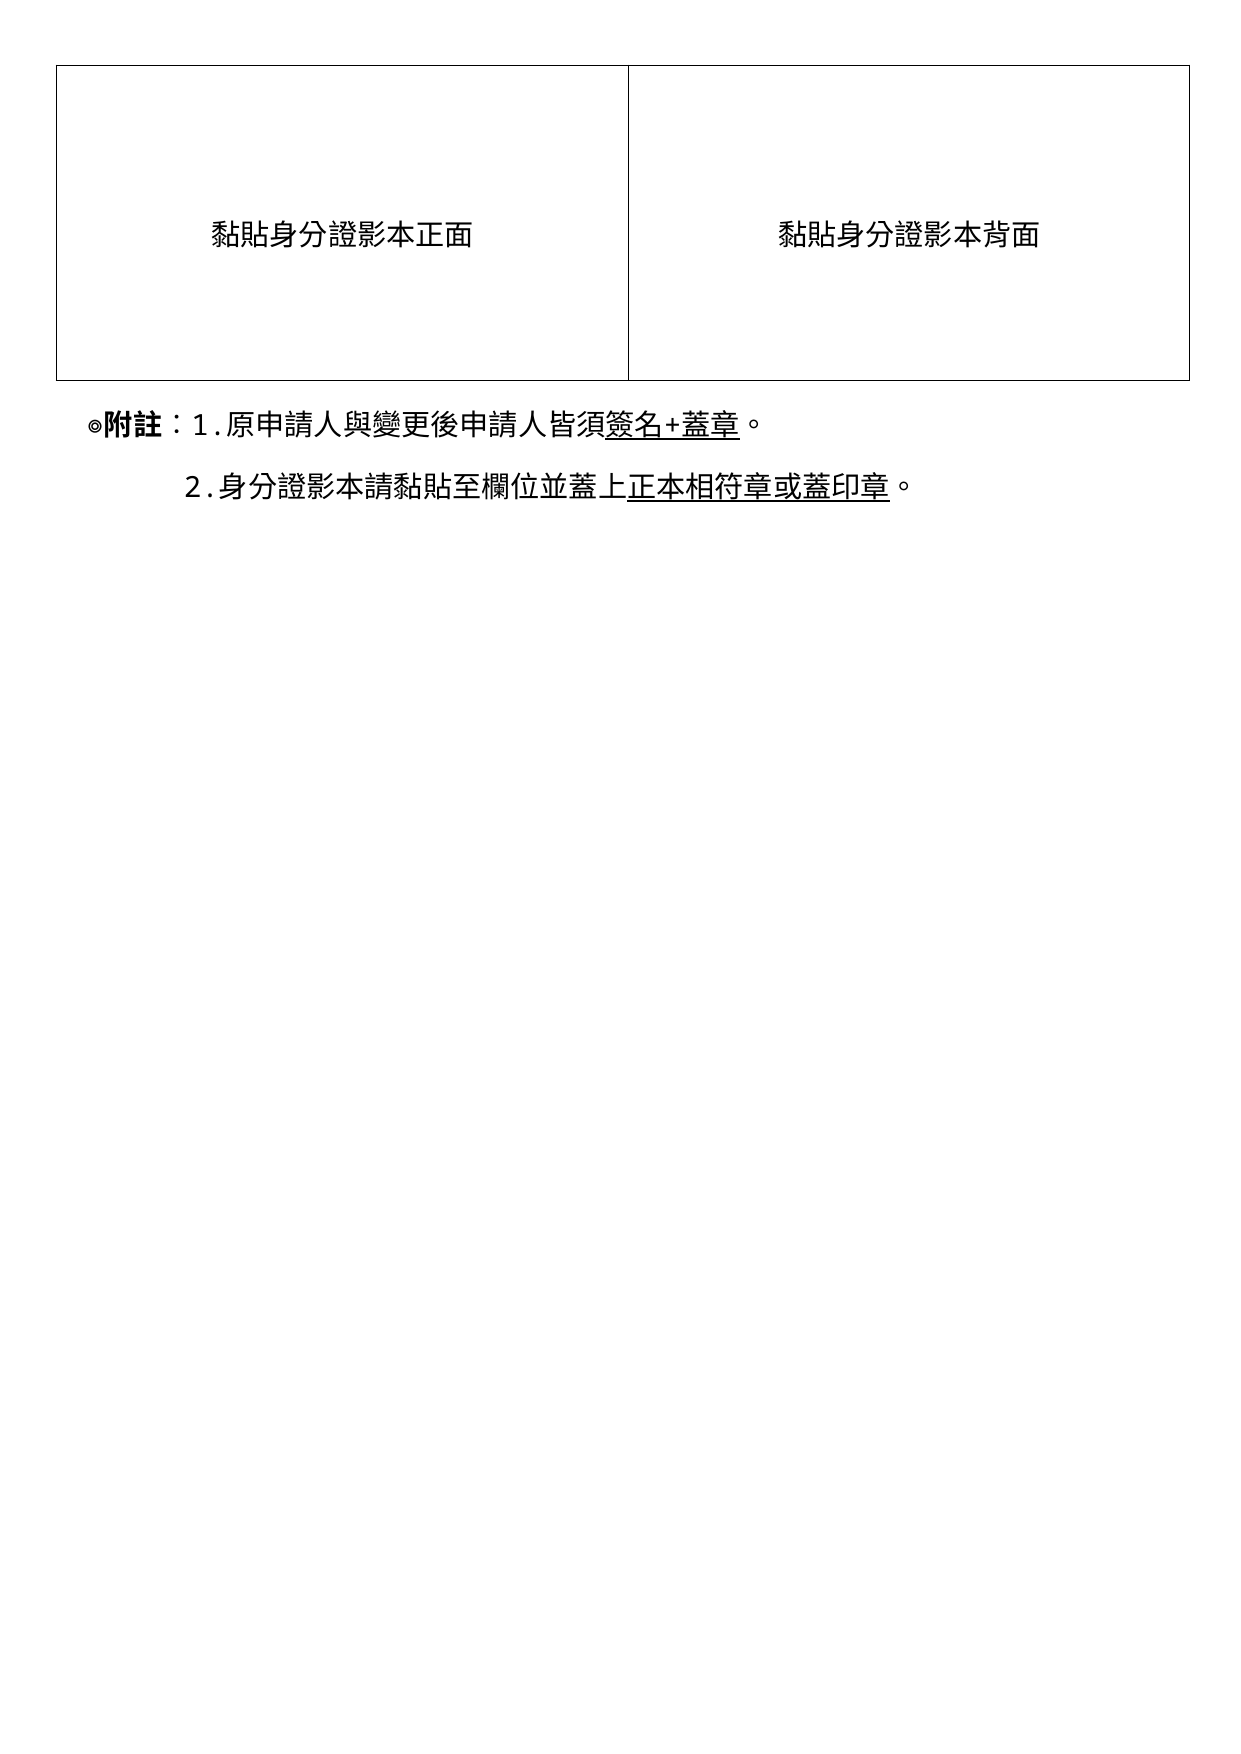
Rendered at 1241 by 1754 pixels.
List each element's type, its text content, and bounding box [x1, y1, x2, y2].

text ◎附註︰1.原申請人與變更後申請人皆須簽名+蓋章。 [0, 381, 1181, 443]
text 2.身分證影本請黏貼至欄位並蓋上正本相符章或蓋印章。 [75, 443, 1181, 506]
table_header 黏貼身分證影本正面 [57, 66, 628, 380]
table_header 黏貼身分證影本背面 [629, 66, 1189, 380]
